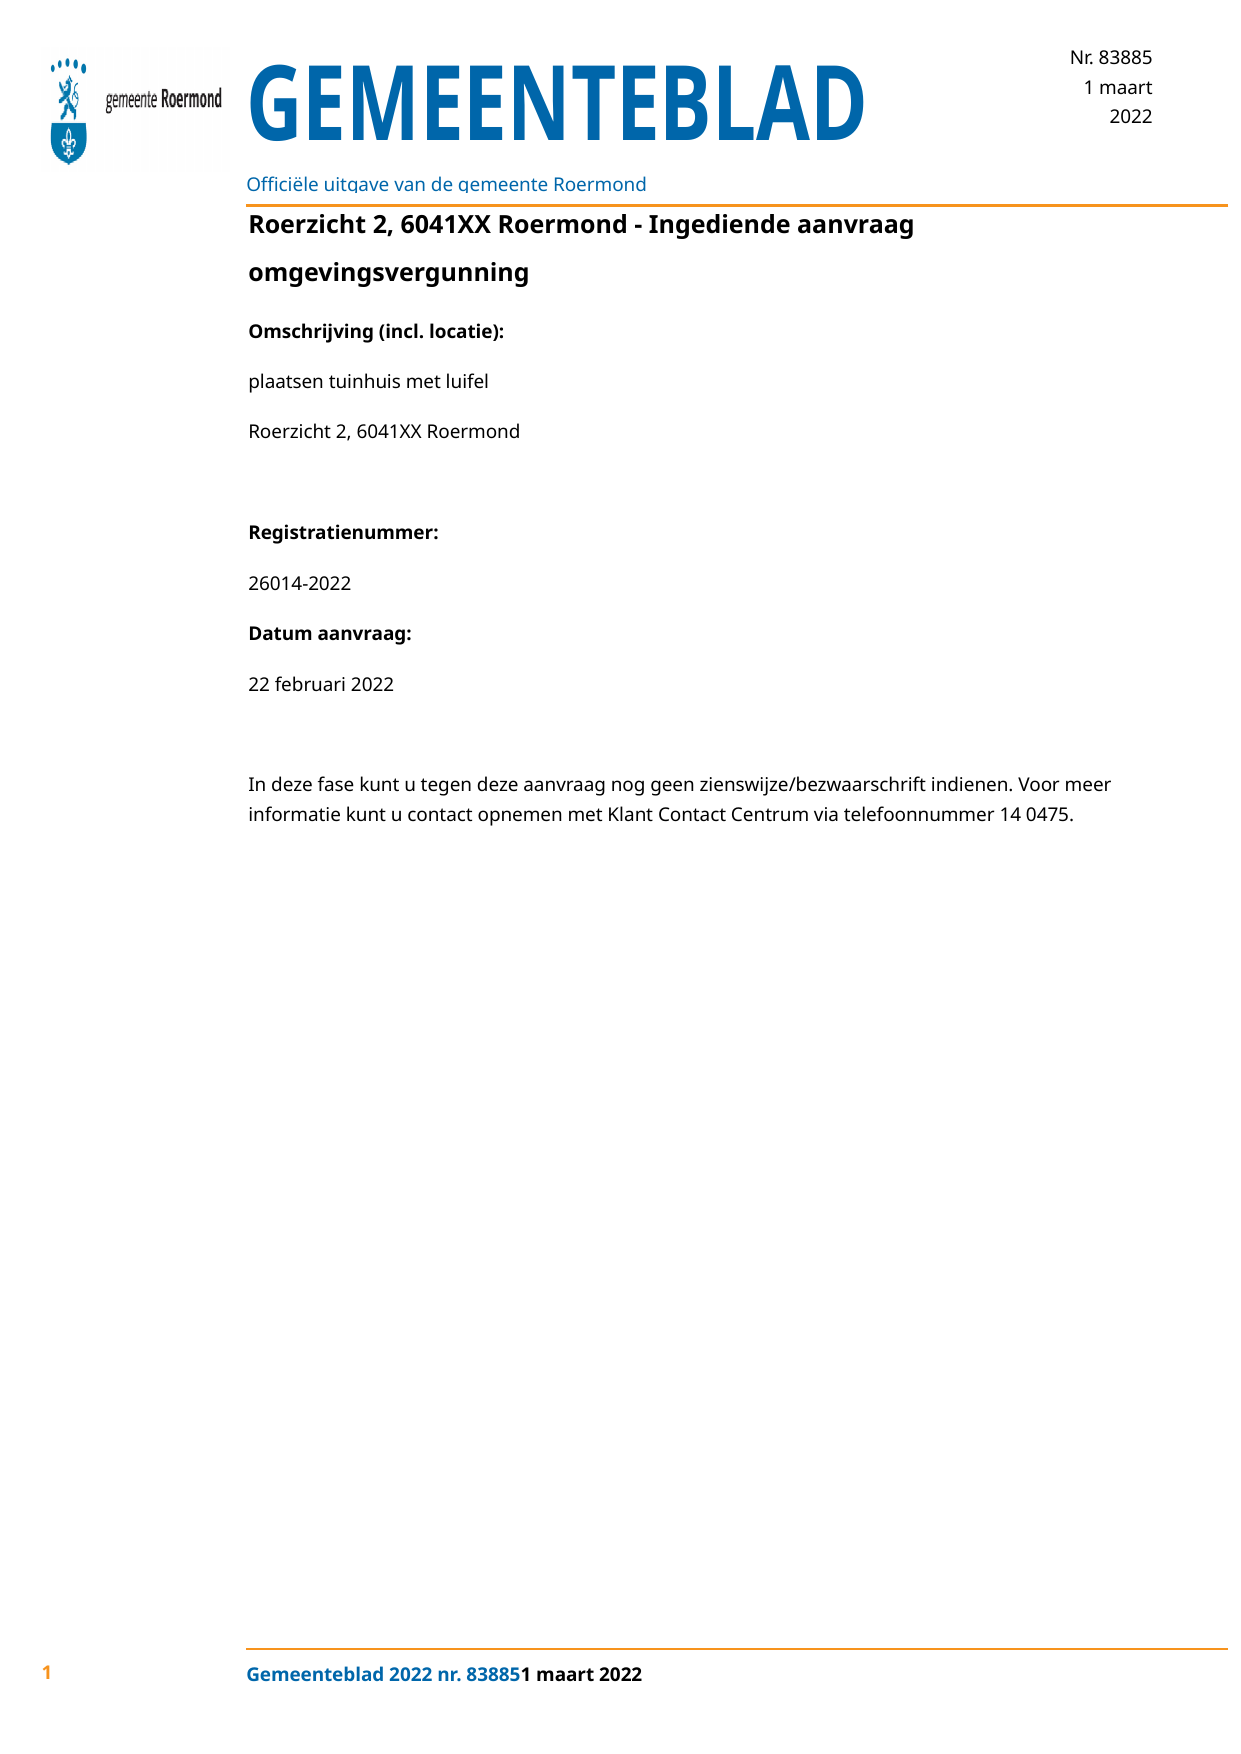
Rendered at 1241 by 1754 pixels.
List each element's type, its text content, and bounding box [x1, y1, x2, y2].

text 26014-2022 [248, 570, 1152, 596]
text plaatsen tuinhuis met luifel [248, 368, 1152, 394]
text Registratienummer: [248, 519, 1152, 545]
text 22 februari 2022 [248, 671, 1152, 697]
text In deze fase kunt u tegen deze aanvraag nog geen zienswijze/bezwaarschrift indienen. Voor meer informatie kunt u contact opnemen met Klant Contact Centrum via telefoonnummer 14 0475. [248, 772, 1152, 827]
text Omschrijving (incl. locatie): [248, 318, 1152, 344]
picture [41, 47, 231, 172]
text Roerzicht 2, 6041XX Roermond [248, 419, 1152, 444]
text Datum aanvraag: [248, 620, 1152, 646]
text Roerzicht 2, 6041XX Roermond - Ingediende aanvraag omgevingsvergunning [248, 207, 1152, 288]
